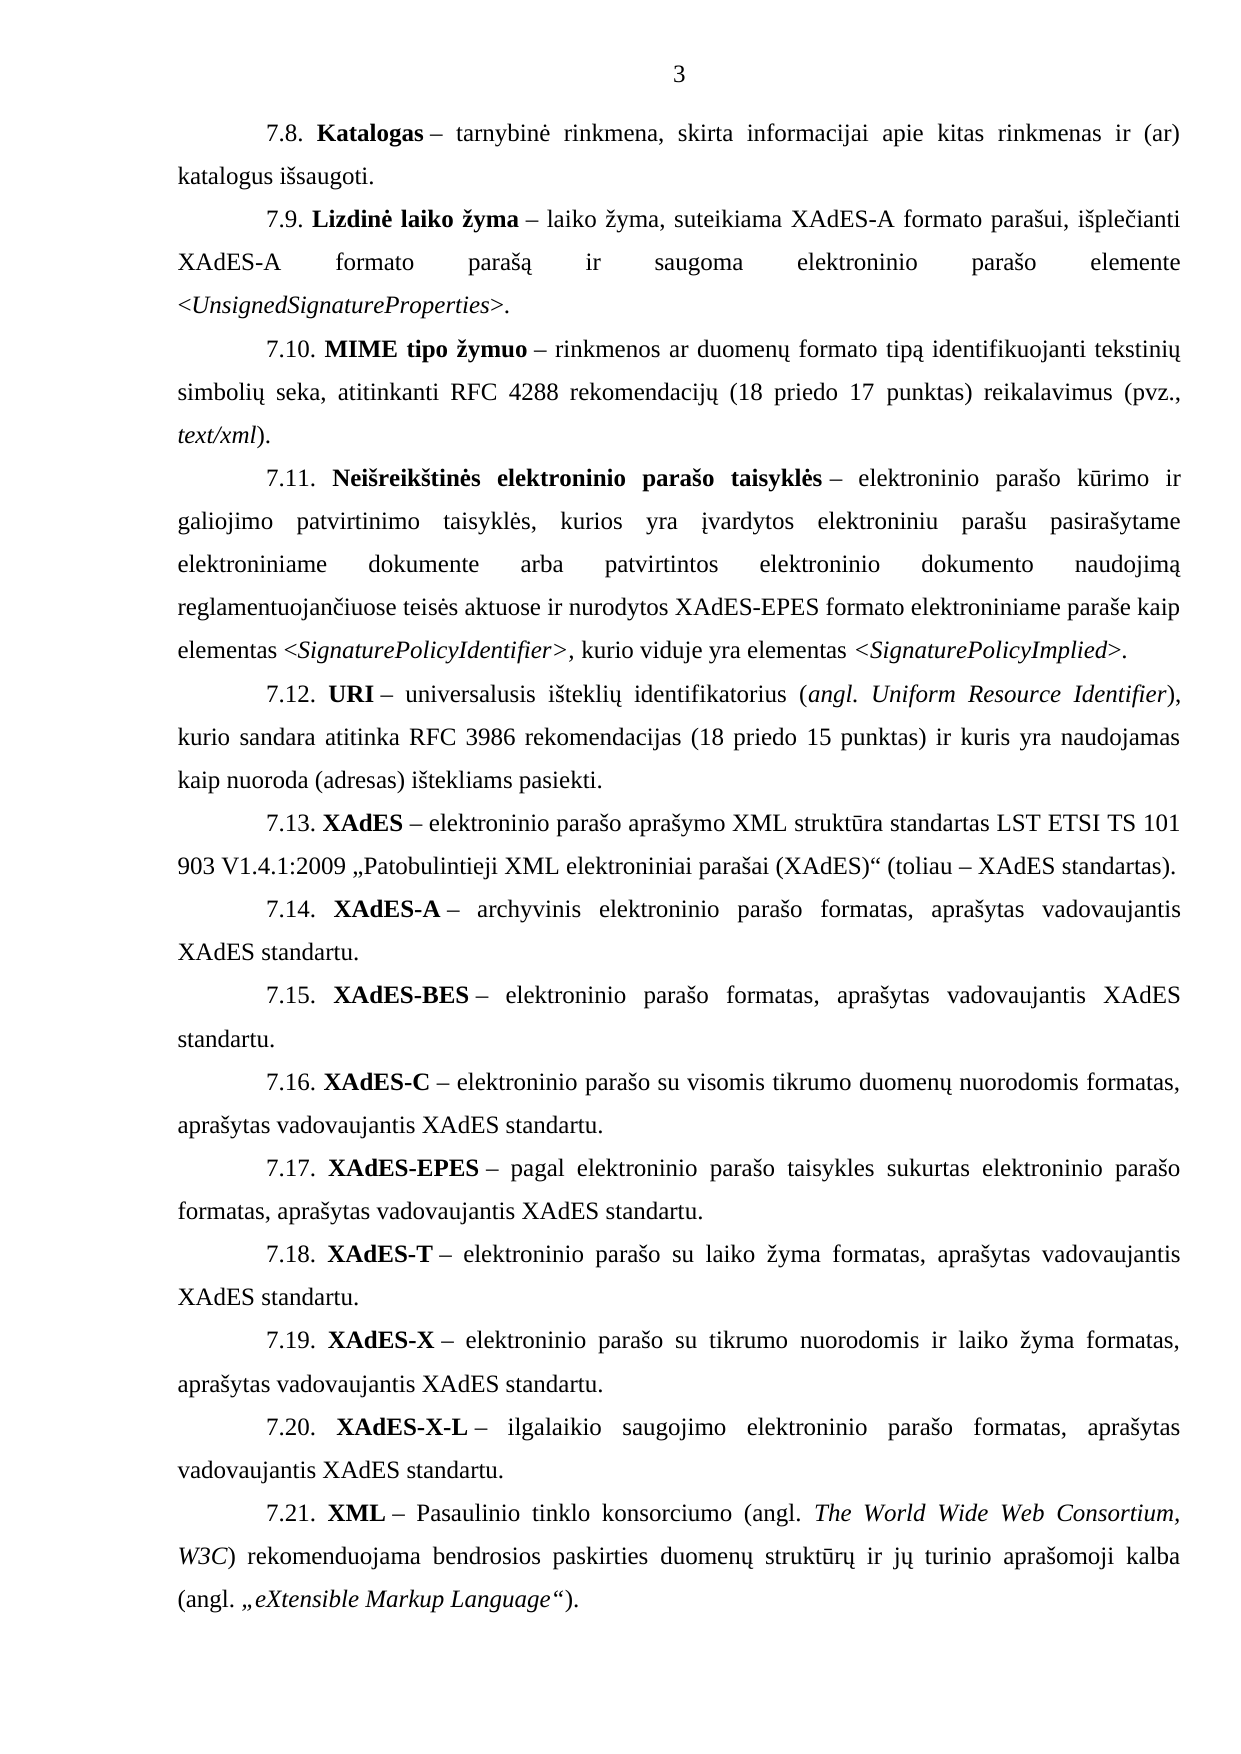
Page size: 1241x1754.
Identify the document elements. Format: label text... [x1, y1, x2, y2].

text 7.14. XAdES-A – archyvinis elektroninio parašo formatas, aprašytas vadovaujantis XAdES standartu. [177, 894, 1181, 966]
text 7.19. XAdES-X – elektroninio parašo su tikrumo nuorodomis ir laiko žyma formatas, aprašytas vadovaujantis XAdES standartu. [177, 1326, 1181, 1397]
text 7.11. Neišreikštinės elektroninio parašo taisyklės – elektroninio parašo kūrimo ir galiojimo patvirtinimo taisyklės, kurios yra įvardytos elektroniniu parašu pasirašytame elektroniniame dokumente arba patvirtintos elektroninio dokumento naudojimą reglamentuojančiuose teisės aktuose ir nurodytos XAdES-EPES formato elektroniniame paraše kaip elementas <SignaturePolicyIdentifier>, kurio viduje yra elementas <SignaturePolicyImplied>. [177, 463, 1181, 664]
text 7.16. XAdES-C – elektroninio parašo su visomis tikrumo duomenų nuorodomis formatas, aprašytas vadovaujantis XAdES standartu. [177, 1067, 1181, 1139]
text 7.20. XAdES-X-L – ilgalaikio saugojimo elektroninio parašo formatas, aprašytas vadovaujantis XAdES standartu. [177, 1412, 1181, 1484]
text 7.17. XAdES-EPES – pagal elektroninio parašo taisykles sukurtas elektroninio parašo formatas, aprašytas vadovaujantis XAdES standartu. [177, 1153, 1181, 1225]
text 7.15. XAdES-BES – elektroninio parašo formatas, aprašytas vadovaujantis XAdES standartu. [177, 981, 1181, 1052]
text 7.13. XAdES – elektroninio parašo aprašymo XML struktūra standartas LST ETSI TS 101 903 V1.4.1:2009 „Patobulintieji XML elektroniniai parašai (XAdES)“ (toliau – XAdES standartas). [177, 808, 1181, 880]
text 7.12. URI – universalusis išteklių identifikatorius (angl. Uniform Resource Identifier), kurio sandara atitinka RFC 3986 rekomendacijas (18 priedo 15 punktas) ir kuris yra naudojamas kaip nuoroda (adresas) ištekliams pasiekti. [177, 679, 1181, 794]
text 7.9. Lizdinė laiko žyma – laiko žyma, suteikiama XAdES-A formato parašui, išplečianti XAdES-A formato parašą ir saugoma elektroninio parašo elemente <UnsignedSignatureProperties>. [177, 204, 1181, 319]
text 7.21. XML – Pasaulinio tinklo konsorciumo (angl. The World Wide Web Consortium, W3C) rekomenduojama bendrosios paskirties duomenų struktūrų ir jų turinio aprašomoji kalba (angl. „eXtensible Markup Language“). [177, 1498, 1181, 1613]
text 7.18. XAdES-T – elektroninio parašo su laiko žyma formatas, aprašytas vadovaujantis XAdES standartu. [177, 1239, 1181, 1311]
text 7.10. MIME tipo žymuo – rinkmenos ar duomenų formato tipą identifikuojanti tekstinių simbolių seka, atitinkanti RFC 4288 rekomendacijų (18 priedo 17 punktas) reikalavimus (pvz., text/xml). [177, 334, 1181, 449]
text 7.8. Katalogas – tarnybinė rinkmena, skirta informacijai apie kitas rinkmenas ir (ar) katalogus išsaugoti. [177, 118, 1181, 190]
